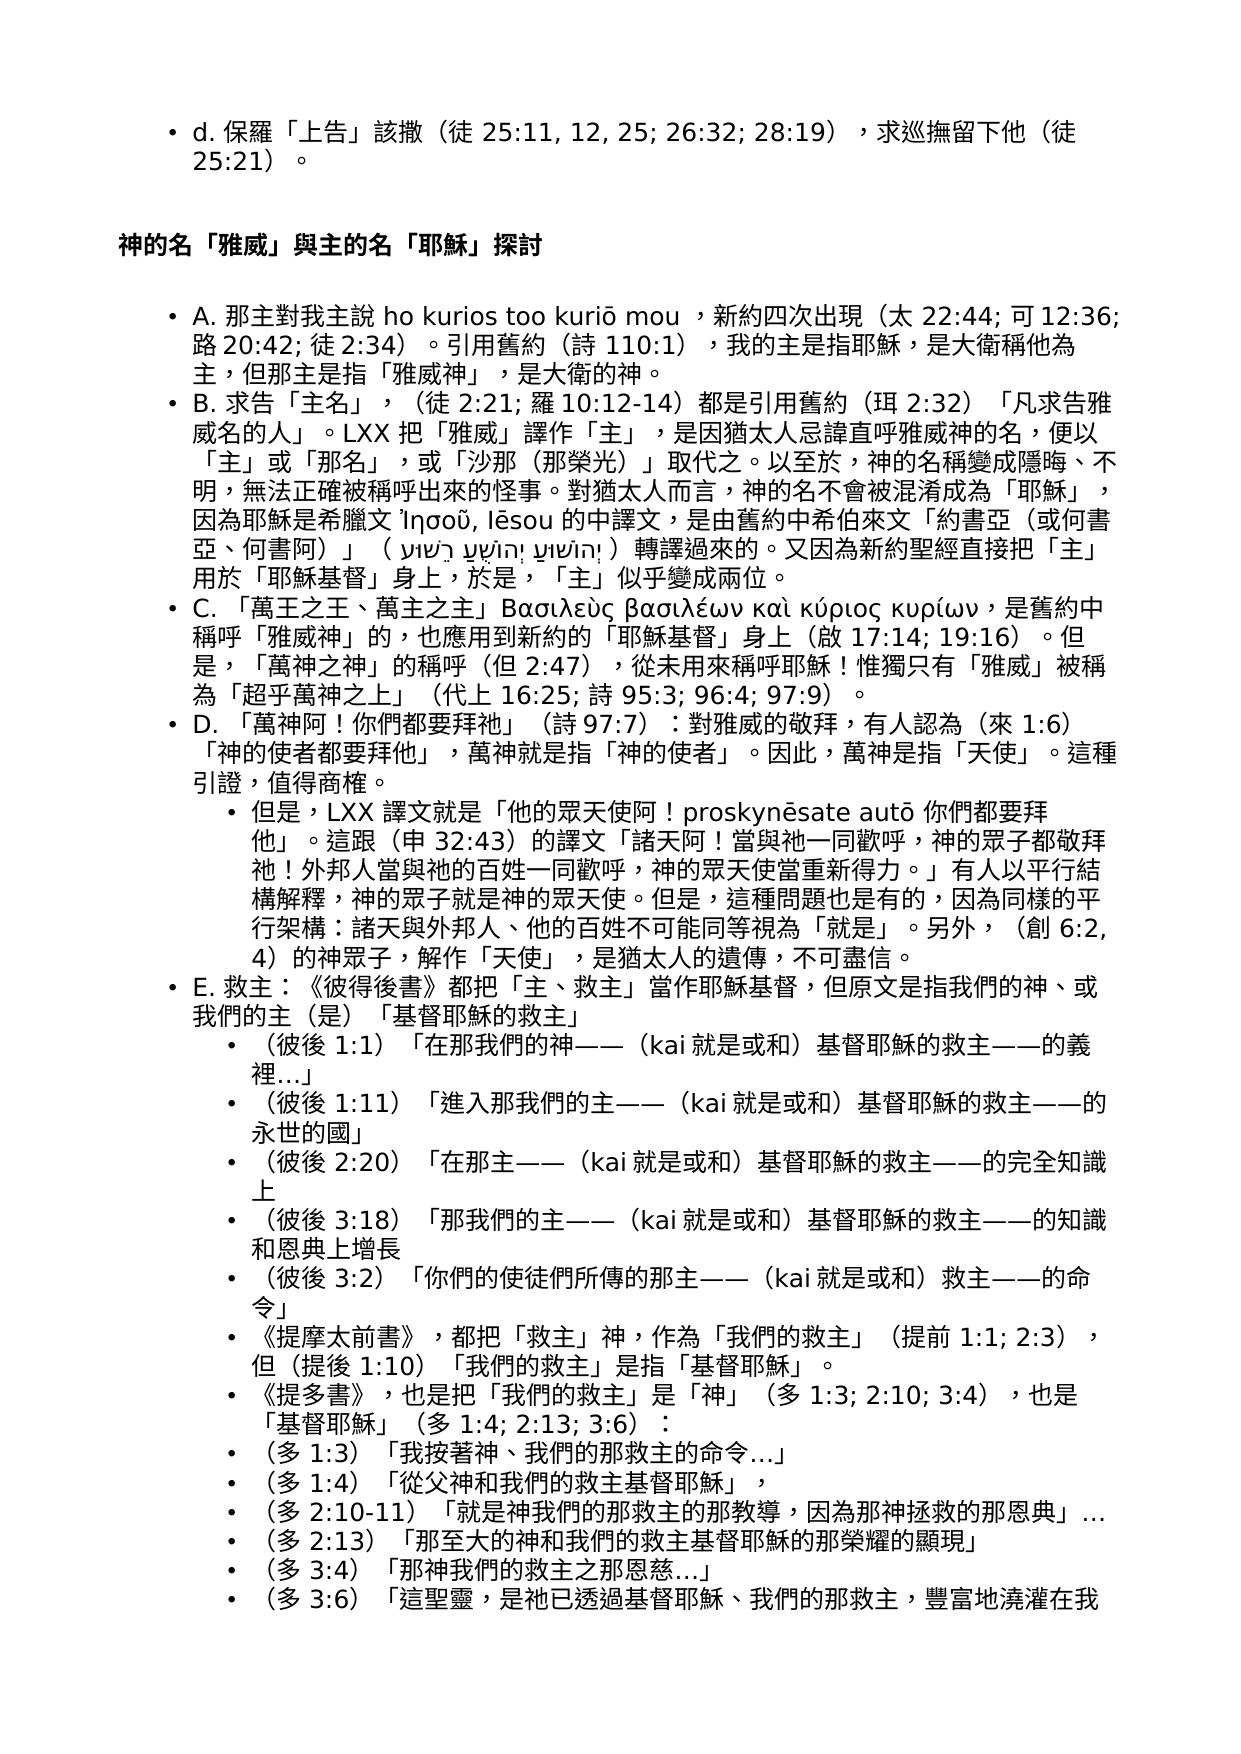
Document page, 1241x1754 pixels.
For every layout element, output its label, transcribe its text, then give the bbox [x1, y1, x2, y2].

list （彼後 2:20）「在那主——（kai就是或和）基督耶穌的救主——的完全知識上 [236, 1148, 1122, 1206]
list C. 「萬王之王、萬主之主」Βασιλεὺς βασιλέων καὶ κύριος κυρίων，是舊約中稱呼「雅威神」的，也應用到新約的「耶穌基督」身上（啟 17:14; 19:16）。但是，「萬神之神」的稱呼（但 2:47），從未用來稱呼耶穌！惟獨只有「雅威」被稱為「超乎萬神之上」（代上 16:25; 詩 95:3; 96:4; 97:9）。 [177, 594, 1122, 710]
list （多 3:4）「那神我們的救主之那恩慈…」 [236, 1556, 1122, 1585]
list （多 1:4）「從父神和我們的救主基督耶穌」， [236, 1469, 1122, 1498]
list B. 求告「主名」，（徒 2:21; 羅10:12-14）都是引用舊約（珥 2:32）「凡求告雅威名的人」。LXX 把「雅威」譯作「主」，是因猶太人忌諱直呼雅威神的名，便以「主」或「那名」，或「沙那（那榮光）」取代之。以至於，神的名稱變成隱晦、不明，無法正確被稱呼出來的怪事。對猶太人而言，神的名不會被混淆成為「耶穌」，因為耶穌是希臘文 Ἰησοῦ, Iēsou 的中譯文，是由舊約中希伯來文「約書亞（或何書亞、何書阿）」（ יְהוֹשׁוּעַ יְהוֹשֻׁעַ רֵשׁוּע ）轉譯過來的。又因為新約聖經直接把「主」用於「耶穌基督」身上，於是，「主」似乎變成兩位。 [177, 389, 1122, 594]
list （彼後 1:1）「在那我們的神——（kai就是或和）基督耶穌的救主——的義裡…」 [236, 1031, 1122, 1089]
list （彼後 3:2）「你們的使徒們所傳的那主——（kai就是或和）救主——的命令」 [236, 1264, 1122, 1323]
list （彼後 3:18）「那我們的主——（kai就是或和）基督耶穌的救主——的知識和恩典上增長 [236, 1206, 1122, 1264]
subtitle 神的名「雅威」與主的名「耶穌」探討 [118, 231, 1122, 260]
list D. 「萬神阿！你們都要拜祂」（詩97:7）：對雅威的敬拜，有人認為（來 1:6）「神的使者都要拜他」，萬神就是指「神的使者」。因此，萬神是指「天使」。這種引證，值得商榷。 [177, 710, 1122, 798]
list A. 那主對我主說 ho kurios too kuriō mou ，新約四次出現（太 22:44; 可12:36; 路20:42; 徒2:34）。引用舊約（詩 110:1），我的主是指耶穌，是大衛稱他為主，但那主是指「雅威神」，是大衛的神。 [177, 302, 1122, 389]
list （多 1:3）「我按著神、我們的那救主的命令…」 [236, 1439, 1122, 1469]
list d. 保羅「上告」該撒（徒 25:11, 12, 25; 26:32; 28:19），求巡撫留下他（徒 25:21）。 [177, 118, 1122, 176]
list 《提多書》，也是把「我們的救主」是「神」（多 1:3; 2:10; 3:4），也是「基督耶穌」（多 1:4; 2:13; 3:6）： [236, 1381, 1122, 1439]
list E. 救主：《彼得後書》都把「主、救主」當作耶穌基督，但原文是指我們的神、或我們的主（是）「基督耶穌的救主」 [177, 973, 1122, 1031]
list （多 2:13）「那至大的神和我們的救主基督耶穌的那榮耀的顯現」 [236, 1527, 1122, 1556]
list 但是，LXX 譯文就是「他的眾天使阿！proskynēsate autō 你們都要拜他」。這跟（申 32:43）的譯文「諸天阿！當與祂一同歡呼，神的眾子都敬拜祂！外邦人當與祂的百姓一同歡呼，神的眾天使當重新得力。」有人以平行結構解釋，神的眾子就是神的眾天使。但是，這種問題也是有的，因為同樣的平行架構：諸天與外邦人、他的百姓不可能同等視為「就是」。另外，（創 6:2, 4）的神眾子，解作「天使」，是猶太人的遺傳，不可盡信。 [236, 798, 1122, 973]
list （彼後 1:11）「進入那我們的主——（kai就是或和）基督耶穌的救主——的永世的國」 [236, 1089, 1122, 1148]
list （多 2:10-11）「就是神我們的那救主的那教導，因為那神拯救的那恩典」… [236, 1498, 1122, 1527]
list （多 3:6）「這聖靈，是祂已透過基督耶穌、我們的那救主，豐富地澆灌在我 [236, 1585, 1122, 1614]
list 《提摩太前書》，都把「救主」神，作為「我們的救主」（提前 1:1; 2:3），但（提後 1:10）「我們的救主」是指「基督耶穌」。 [236, 1323, 1122, 1381]
